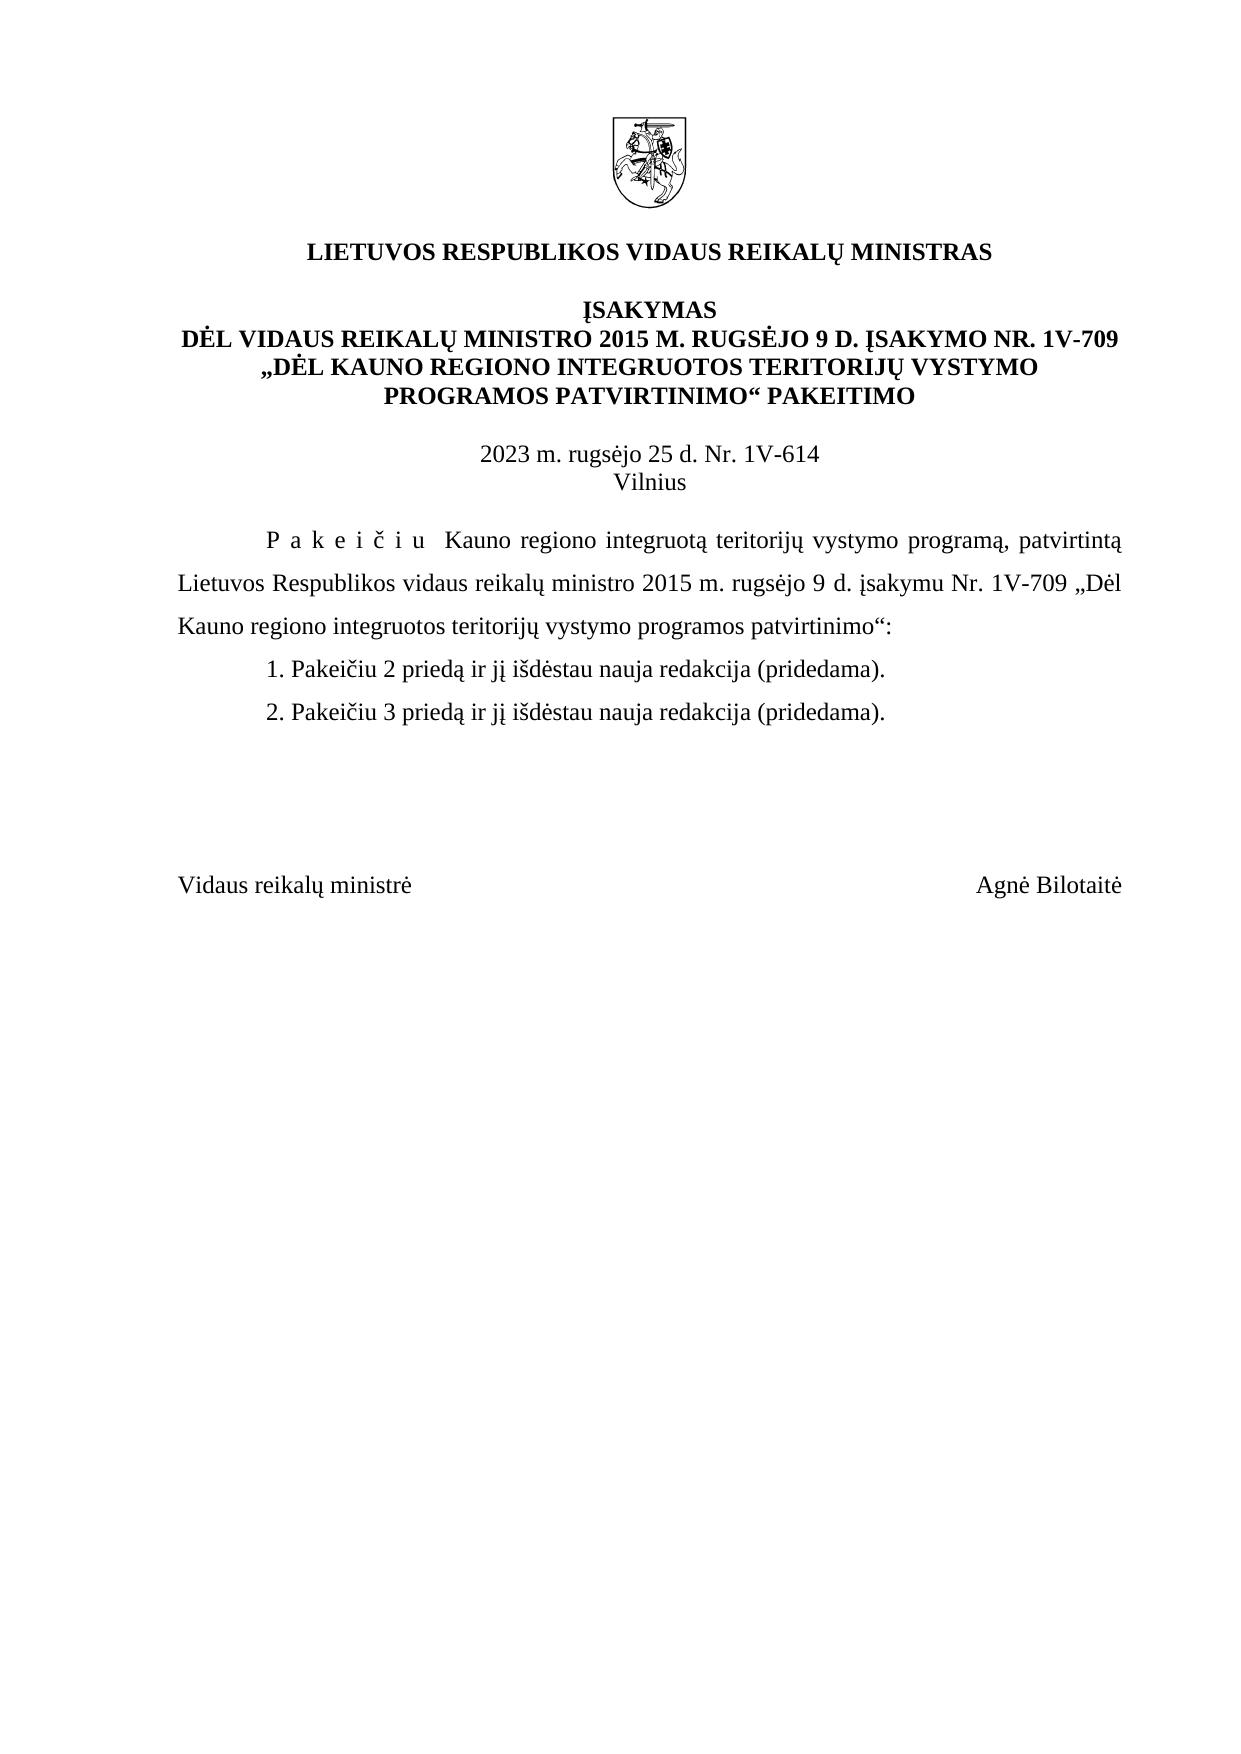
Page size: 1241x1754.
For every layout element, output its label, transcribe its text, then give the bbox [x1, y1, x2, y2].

text ĮSAKYMAS [177, 295, 1122, 324]
text DĖL vidaus reikalų ministro 2015 m. rugsėjo 9 d. įsakymo Nr. 1V-709 „DĖL KAUNO REGIONO INTEGRUOTOS TERITORIJŲ VYSTYMO PROGRAMOS PATVIRTINIMO“ PAKEITIMO [177, 324, 1122, 410]
text 2. Pakeičiu 3 priedą ir jį išdėstau nauja redakcija (pridedama). [177, 697, 1122, 726]
text Vidaus reikalų ministrė Agnė Bilotaitė [177, 870, 1122, 899]
text 2023 m. rugsėjo 25 d. Nr. 1V-614 [177, 439, 1122, 467]
text LIETUVOS RESPUBLIKOS VIDAUS REIKALŲ MINISTRAS [177, 237, 1122, 266]
text 1. Pakeičiu 2 priedą ir jį išdėstau nauja redakcija (pridedama). [177, 654, 1122, 683]
text Pakeičiu Kauno regiono integruotą teritorijų vystymo programą, patvirtintą Lietuvos Respublikos vidaus reikalų ministro 2015 m. rugsėjo 9 d. įsakymu Nr. 1V-709 „Dėl Kauno regiono integruotos teritorijų vystymo programos patvirtinimo“: [177, 525, 1122, 640]
text Vilnius [177, 467, 1122, 496]
